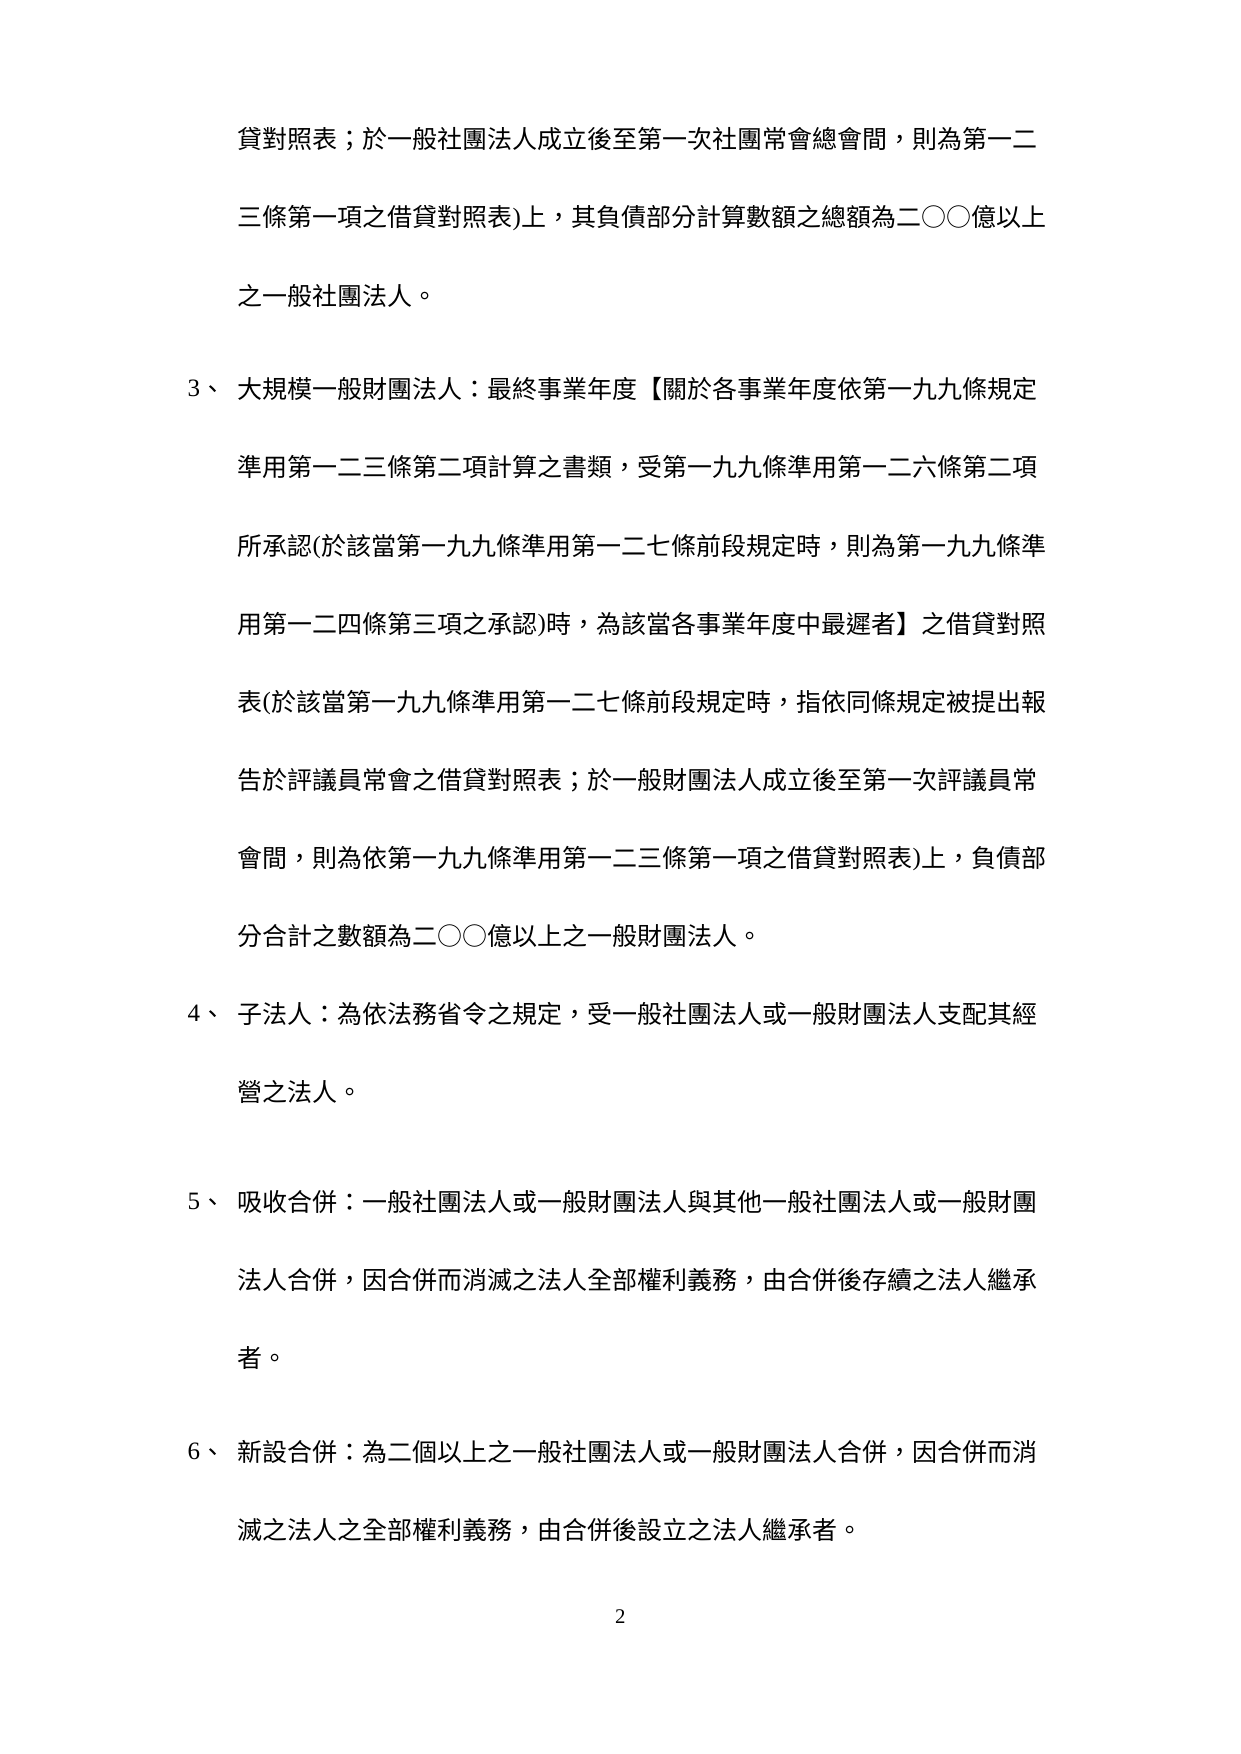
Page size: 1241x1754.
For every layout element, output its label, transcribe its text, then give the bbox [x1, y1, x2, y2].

list 新設合併：為二個以上之一般社團法人或一般財團法人合併，因合併而消滅之法人之全部權利義務，由合併後設立之法人繼承者。 [187, 1409, 1053, 1549]
list 吸收合併：一般社團法人或一般財團法人與其他一般社團法人或一般財團法人合併，因合併而消滅之法人全部權利義務，由合併後存續之法人繼承者。 [187, 1159, 1053, 1377]
list 大規模一般財團法人：最終事業年度【關於各事業年度依第一九九條規定準用第一二三條第二項計算之書類，受第一九九條準用第一二六條第二項所承認(於該當第一九九條準用第一二七條前段規定時，則為第一九九條準用第一二四條第三項之承認)時，為該當各事業年度中最遲者】之借貸對照表(於該當第一九九條準用第一二七條前段規定時，指依同條規定被提出報告於評議員常會之借貸對照表；於一般財團法人成立後至第一次評議員常會間，則為依第一九九條準用第一二三條第一項之借貸對照表)上，負債部分合計之數額為二○○億以上之一般財團法人。 [187, 346, 1053, 956]
list 貸對照表；於一般社團法人成立後至第一次社團常會總會間，則為第一二三條第一項之借貸對照表)上，其負債部分計算數額之總額為二○○億以上之一般社團法人。 [187, 96, 1053, 315]
list 子法人：為依法務省令之規定，受一般社團法人或一般財團法人支配其經營之法人。 [187, 971, 1053, 1112]
